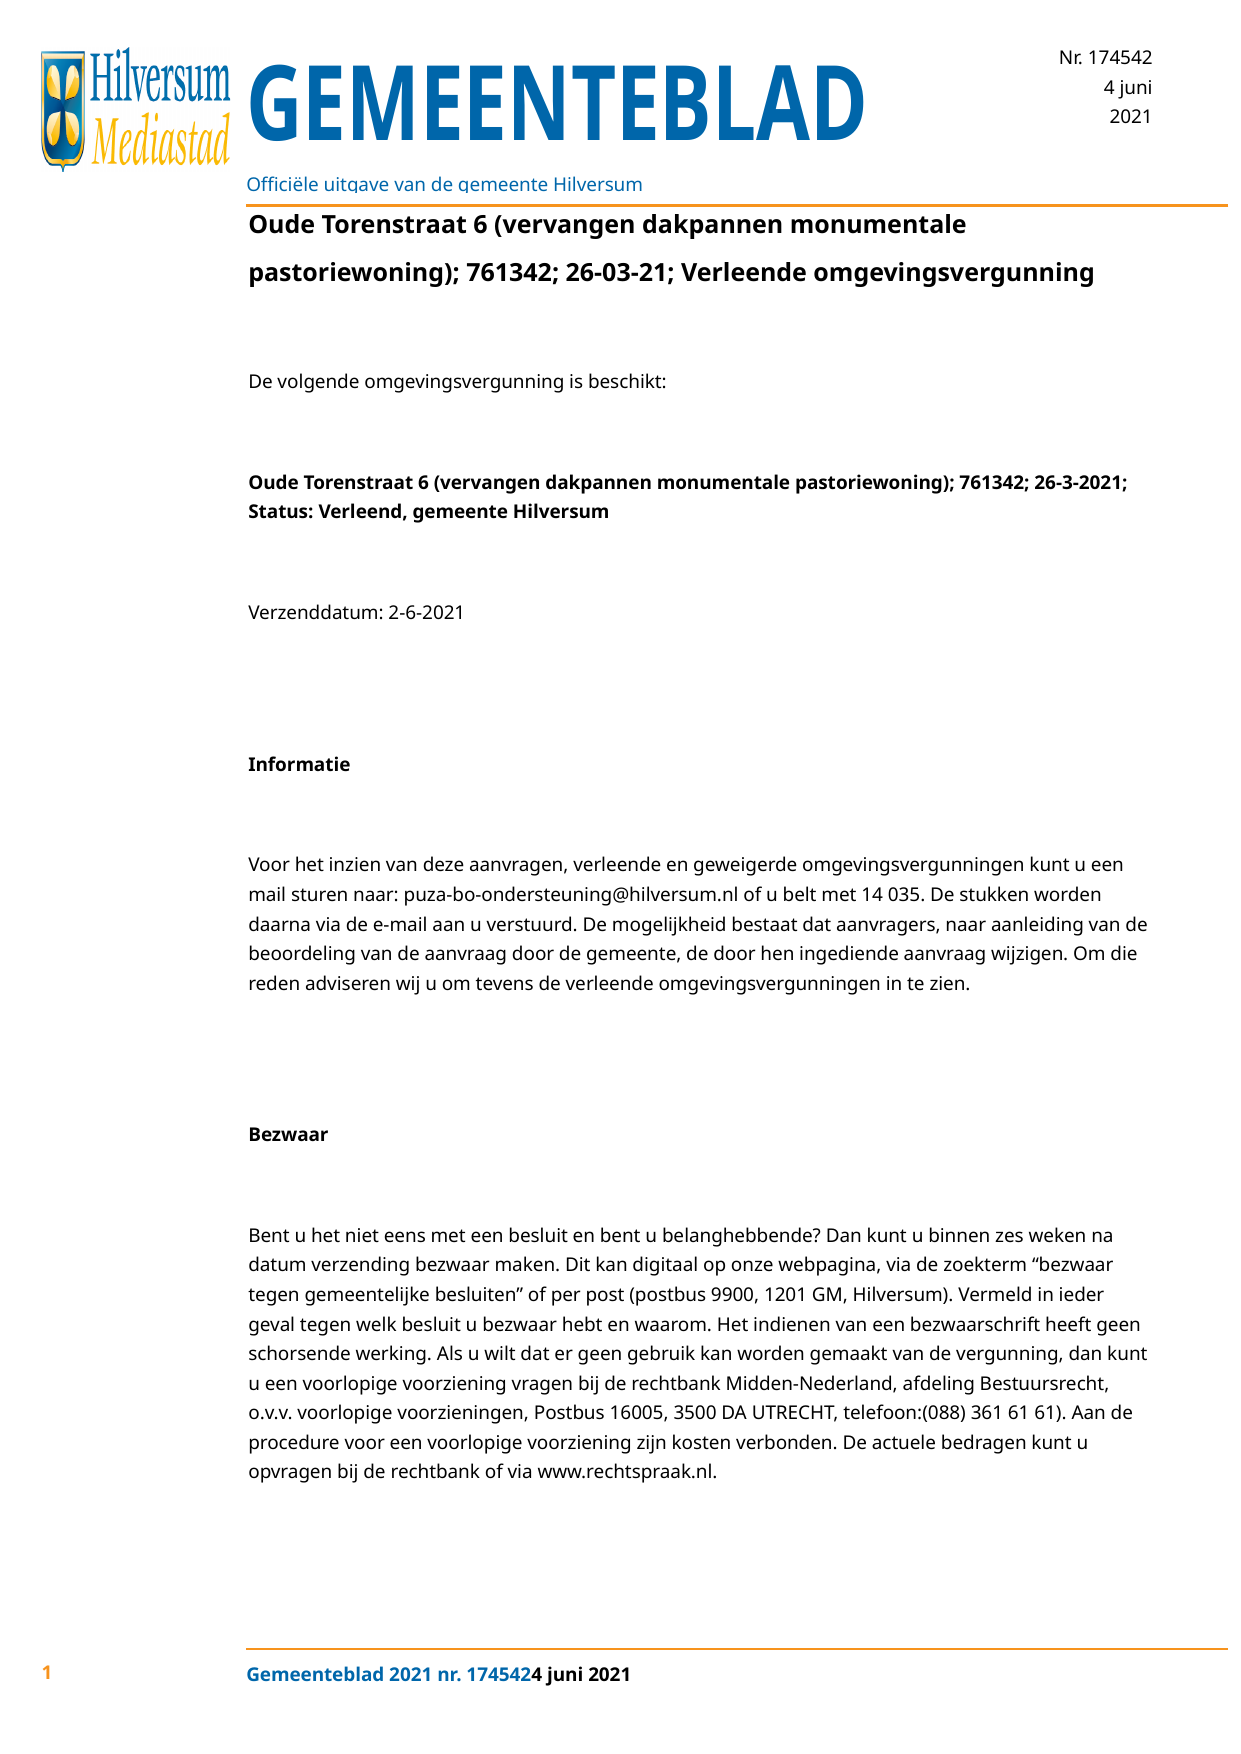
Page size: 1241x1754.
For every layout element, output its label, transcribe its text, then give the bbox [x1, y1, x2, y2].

text Oude Torenstraat 6 (vervangen dakpannen monumentale pastoriewoning); 761342; 26-3-2021; Status: Verleend, gemeente Hilversum [248, 469, 1152, 524]
text Bezwaar [248, 1121, 1152, 1147]
text Voor het inzien van deze aanvragen, verleende en geweigerde omgevingsvergunningen kunt u een mail sturen naar: puza-bo-ondersteuning@hilversum.nl of u belt met 14 035. De stukken worden daarna via de e-mail aan u verstuurd. De mogelijkheid bestaat dat aanvragers, naar aanleiding van de beoordeling van de aanvraag door de gemeente, de door hen ingediende aanvraag wijzigen. Om die reden adviseren wij u om tevens de verleende omgevingsvergunningen in te zien. [248, 852, 1152, 996]
text Informatie [248, 751, 1152, 777]
text De volgende omgevingsvergunning is beschikt: [248, 368, 1152, 394]
text Bent u het niet eens met een besluit en bent u belanghebbende? Dan kunt u binnen zes weken na datum verzending bezwaar maken. Dit kan digitaal op onze webpagina, via de zoekterm “bezwaar tegen gemeentelijke besluiten” of per post (postbus 9900, 1201 GM, Hilversum). Vermeld in ieder geval tegen welk besluit u bezwaar hebt en waarom. Het indienen van een bezwaarschrift heeft geen schorsende werking. Als u wilt dat er geen gebruik kan worden gemaakt van de vergunning, dan kunt u een voorlopige voorziening vragen bij de rechtbank Midden-Nederland, afdeling Bestuursrecht, o.v.v. voorlopige voorzieningen, Postbus 16005, 3500 DA UTRECHT, telefoon:(088) 361 61 61). Aan de procedure voor een voorlopige voorziening zijn kosten verbonden. De actuele bedragen kunt u opvragen bij de rechtbank of via www.rechtspraak.nl. [248, 1222, 1152, 1484]
text Verzenddatum: 2-6-2021 [248, 599, 1152, 625]
text Oude Torenstraat 6 (vervangen dakpannen monumentale pastoriewoning); 761342; 26-03-21; Verleende omgevingsvergunning [248, 207, 1152, 288]
picture [41, 47, 231, 172]
